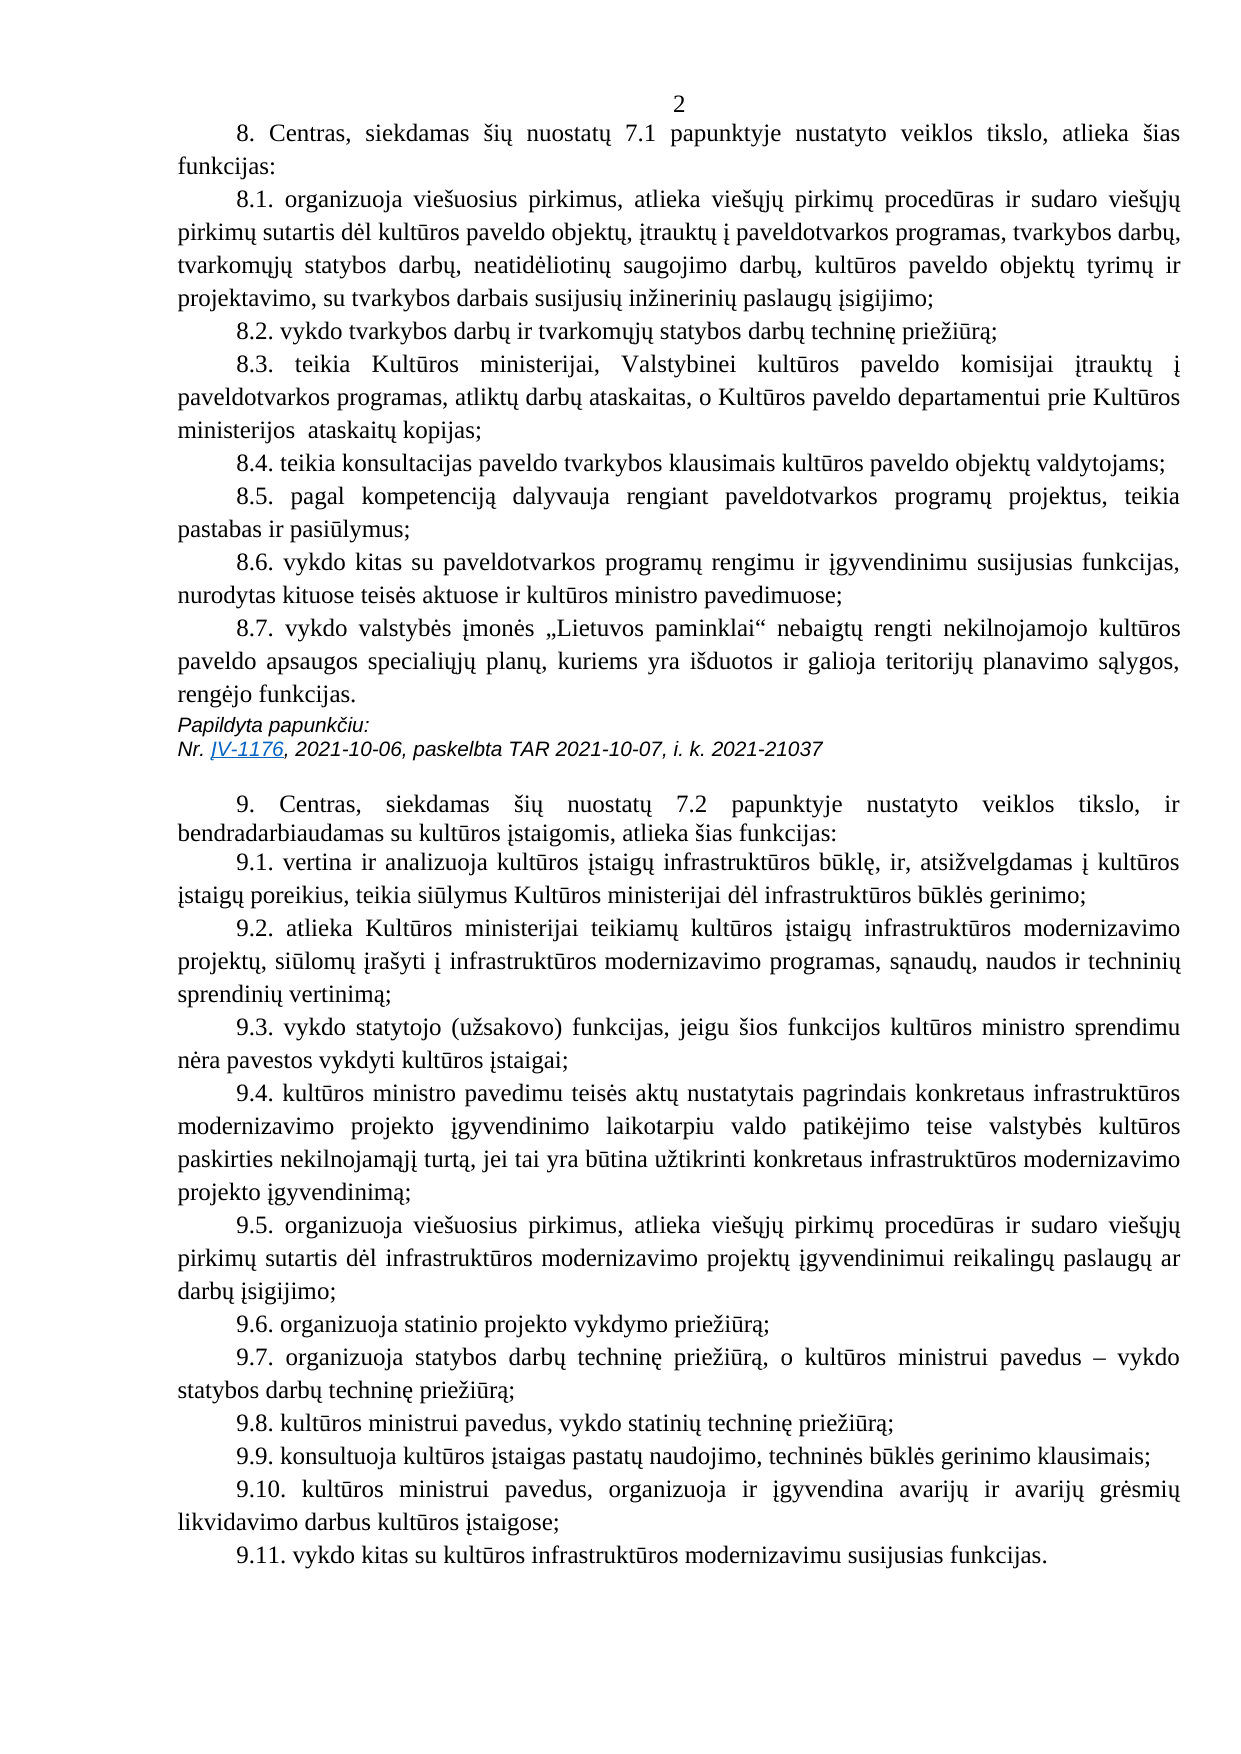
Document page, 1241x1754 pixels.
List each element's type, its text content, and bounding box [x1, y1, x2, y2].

text 9.9. konsultuoja kultūros įstaigas pastatų naudojimo, techninės būklės gerinimo klausimais; [177, 1441, 1181, 1470]
text 9.11. vykdo kitas su kultūros infrastruktūros modernizavimu susijusias funkcijas. [177, 1540, 1181, 1569]
text 9.4. kultūros ministro pavedimu teisės aktų nustatytais pagrindais konkretaus infrastruktūros modernizavimo projekto įgyvendinimo laikotarpiu valdo patikėjimo teise valstybės kultūros paskirties nekilnojamąjį turtą, jei tai yra būtina užtikrinti konkretaus infrastruktūros modernizavimo projekto įgyvendinimą; [177, 1078, 1181, 1206]
text 9.7. organizuoja statybos darbų techninę priežiūrą, o kultūros ministrui pavedus – vykdo statybos darbų techninę priežiūrą; [177, 1342, 1181, 1404]
text 9.5. organizuoja viešuosius pirkimus, atlieka viešųjų pirkimų procedūras ir sudaro viešųjų pirkimų sutartis dėl infrastruktūros modernizavimo projektų įgyvendinimui reikalingų paslaugų ar darbų įsigijimo; [177, 1210, 1181, 1305]
text 9.6. organizuoja statinio projekto vykdymo priežiūrą; [177, 1309, 1181, 1338]
text 9.3. vykdo statytojo (užsakovo) funkcijas, jeigu šios funkcijos kultūros ministro sprendimu nėra pavestos vykdyti kultūros įstaigai; [177, 1012, 1181, 1073]
text 8.6. vykdo kitas su paveldotvarkos programų rengimu ir įgyvendinimu susijusias funkcijas, nurodytas kituose teisės aktuose ir kultūros ministro pavedimuose; [177, 547, 1181, 609]
text 9.8. kultūros ministrui pavedus, vykdo statinių techninę priežiūrą; [177, 1408, 1181, 1437]
text 9.10. kultūros ministrui pavedus, organizuoja ir įgyvendina avarijų ir avarijų grėsmių likvidavimo darbus kultūros įstaigose; [177, 1474, 1181, 1536]
text 8.2. vykdo tvarkybos darbų ir tvarkomųjų statybos darbų techninę priežiūrą; [177, 316, 1181, 345]
text 8.7. vykdo valstybės įmonės „Lietuvos paminklai“ nebaigtų rengti nekilnojamojo kultūros paveldo apsaugos specialiųjų planų, kuriems yra išduotos ir galioja teritorijų planavimo sąlygos, rengėjo funkcijas. [177, 613, 1181, 708]
text 9. Centras, siekdamas šių nuostatų 7.2 papunktyje nustatyto veiklos tikslo, ir bendradarbiaudamas su kultūros įstaigomis, atlieka šias funkcijas: [177, 789, 1181, 847]
text 8.1. organizuoja viešuosius pirkimus, atlieka viešųjų pirkimų procedūras ir sudaro viešųjų pirkimų sutartis dėl kultūros paveldo objektų, įtrauktų į paveldotvarkos programas, tvarkybos darbų, tvarkomųjų statybos darbų, neatidėliotinų saugojimo darbų, kultūros paveldo objektų tyrimų ir projektavimo, su tvarkybos darbais susijusių inžinerinių paslaugų įsigijimo; [177, 184, 1181, 312]
text 9.2. atlieka Kultūros ministerijai teikiamų kultūros įstaigų infrastruktūros modernizavimo projektų, siūlomų įrašyti į infrastruktūros modernizavimo programas, sąnaudų, naudos ir techninių sprendinių vertinimą; [177, 913, 1181, 1007]
text 8. Centras, siekdamas šių nuostatų 7.1 papunktyje nustatyto veiklos tikslo, atlieka šias funkcijas: [177, 118, 1181, 180]
text 8.3. teikia Kultūros ministerijai, Valstybinei kultūros paveldo komisijai įtrauktų į paveldotvarkos programas, atliktų darbų ataskaitas, o Kultūros paveldo departamentui prie Kultūros ministerijos ataskaitų kopijas; [177, 349, 1181, 444]
text 8.4. teikia konsultacijas paveldo tvarkybos klausimais kultūros paveldo objektų valdytojams; [177, 448, 1181, 477]
text 8.5. pagal kompetenciją dalyvauja rengiant paveldotvarkos programų projektus, teikia pastabas ir pasiūlymus; [177, 481, 1181, 543]
text Papildyta papunkčiu: [177, 712, 1181, 736]
text Nr. ĮV-1176, 2021-10-06, paskelbta TAR 2021-10-07, i. k. 2021-21037 [177, 736, 1181, 760]
text 9.1. vertina ir analizuoja kultūros įstaigų infrastruktūros būklę, ir, atsižvelgdamas į kultūros įstaigų poreikius, teikia siūlymus Kultūros ministerijai dėl infrastruktūros būklės gerinimo; [177, 847, 1181, 908]
